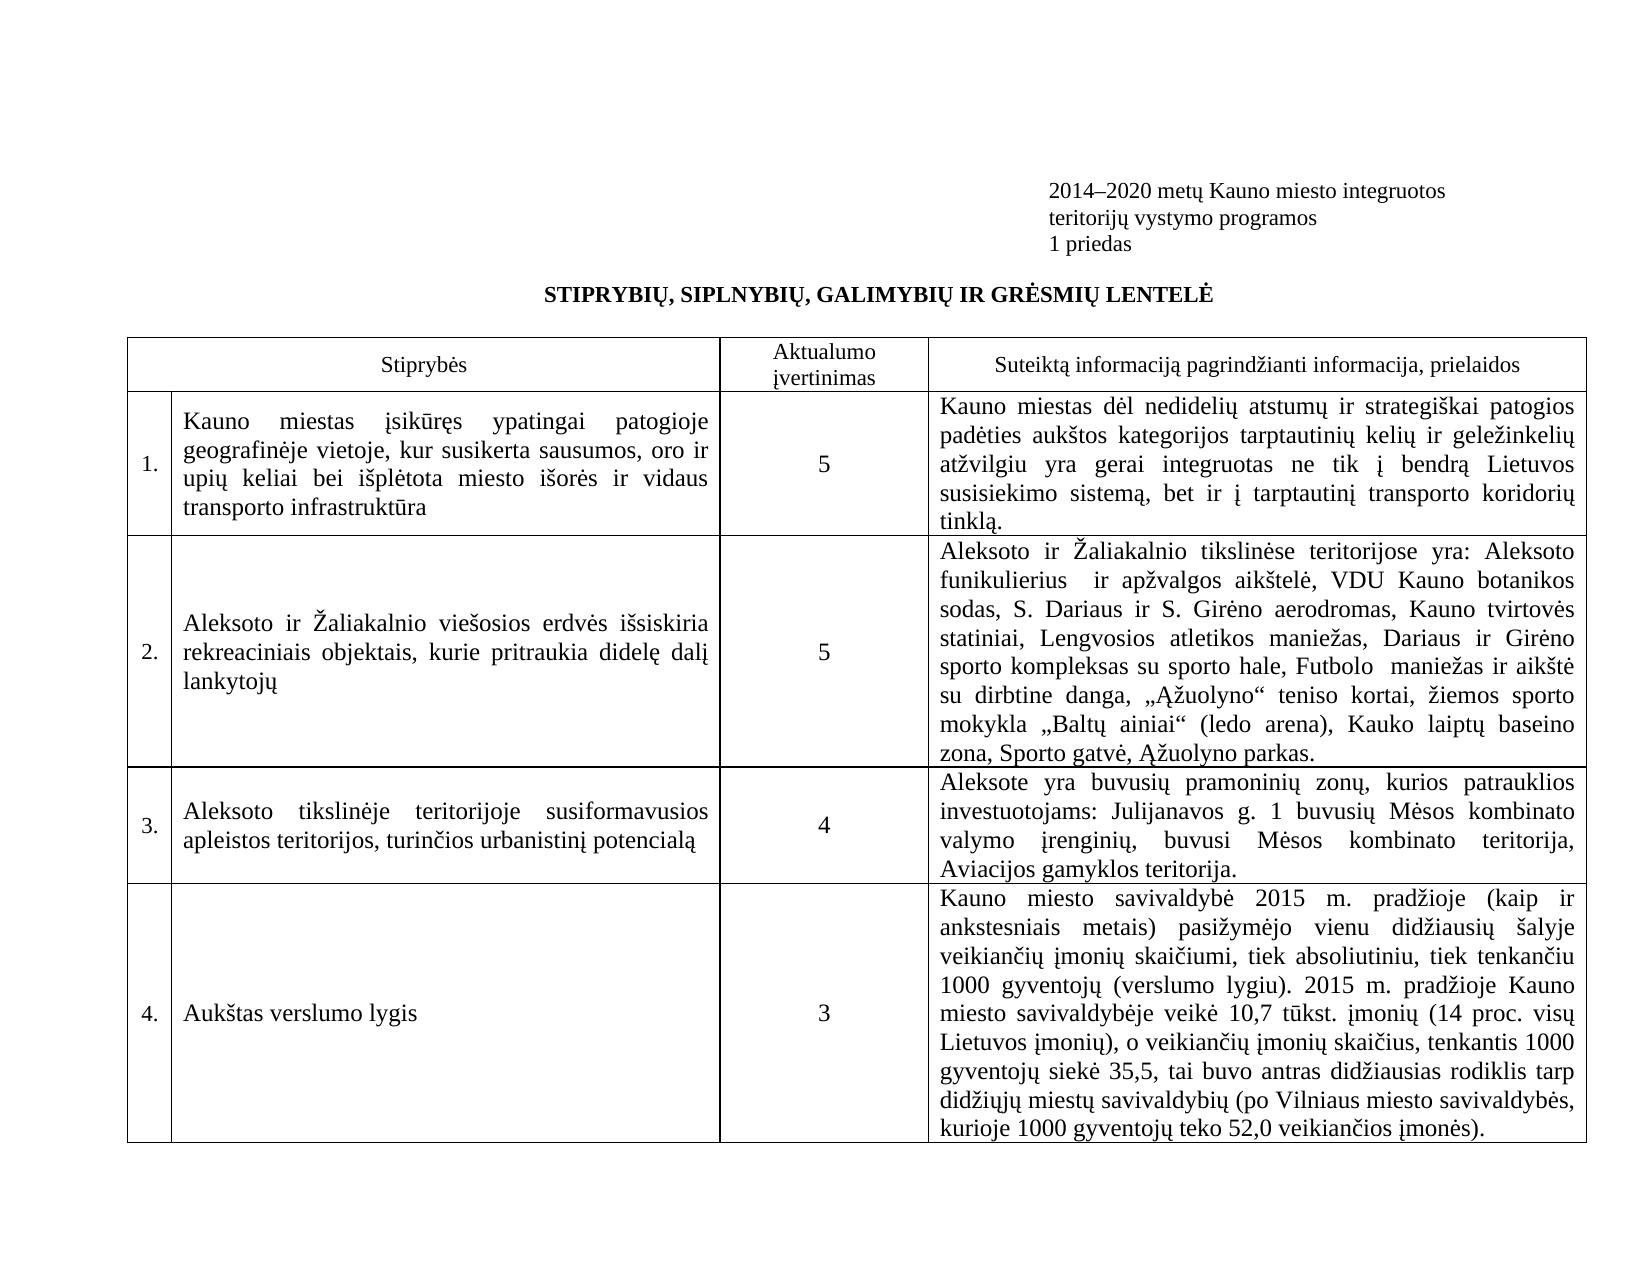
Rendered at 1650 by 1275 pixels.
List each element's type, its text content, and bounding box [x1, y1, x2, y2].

table_cell Aleksoto ir Žaliakalnio tikslinėse teritorijose yra: Aleksoto funikulierius ir apžvalgos aikštelė, VDU Kauno botanikos sodas, S. Dariaus ir S. Girėno aerodromas, Kauno tvirtovės statiniai, Lengvosios atletikos maniežas, Dariaus ir Girėno sporto kompleksas su sporto hale, Futbolo maniežas ir aikštė su dirbtine danga, „Ąžuolyno“ teniso kortai, žiemos sporto mokykla „Baltų ainiai“ (ledo arena), Kauko laiptų baseino zona, Sporto gatvė, Ąžuolyno parkas. [929, 536, 1586, 766]
text 1 priedas [1048, 230, 1521, 256]
table_cell 4. [128, 884, 171, 1142]
table_cell Kauno miesto savivaldybė 2015 m. pradžioje (kaip ir ankstesniais metais) pasižymėjo vienu didžiausių šalyje veikiančių įmonių skaičiumi, tiek absoliutiniu, tiek tenkančiu 1000 gyventojų (verslumo lygiu). 2015 m. pradžioje Kauno miesto savivaldybėje veikė 10,7 tūkst. įmonių (14 proc. visų Lietuvos įmonių), o veikiančių įmonių skaičius, tenkantis 1000 gyventojų siekė 35,5, tai buvo antras didžiausias rodiklis tarp didžiųjų miestų savivaldybių (po Vilniaus miesto savivaldybės, kurioje 1000 gyventojų teko 52,0 veikiančios įmonės). [929, 884, 1586, 1142]
table_cell Kauno miestas įsikūręs ypatingai patogioje geografinėje vietoje, kur susikerta sausumos, oro ir upių keliai bei išplėtota miesto išorės ir vidaus transporto infrastruktūra [172, 392, 719, 535]
table_cell [128, 307, 172, 337]
table_cell Suteiktą informaciją pagrindžianti informacija, prielaidos [929, 338, 1586, 391]
table_cell Stiprybės [128, 338, 719, 391]
table_cell Aleksoto tikslinėje teritorijoje susiformavusios apleistos teritorijos, turinčios urbanistinį potencialą [172, 768, 719, 882]
text 2014–2020 metų Kauno miesto integruotos teritorijų vystymo programos [1048, 177, 1521, 230]
table_cell 1. [128, 392, 171, 535]
table_cell [172, 307, 720, 337]
table_cell Aleksoto ir Žaliakalnio viešosios erdvės išsiskiria rekreaciniais objektais, kurie pritraukia didelę dalį lankytojų [172, 536, 719, 766]
table_cell [720, 307, 928, 337]
table_cell 5 [721, 392, 928, 535]
table_cell 3 [721, 884, 928, 1142]
table_cell 3. [128, 768, 171, 882]
table_cell Aktualumo įvertinimas [721, 338, 928, 391]
table_cell [1178, 307, 1587, 337]
table_header STIPRYBIŲ, SIPLNYBIŲ, GALIMYBIŲ IR GRĖSMIŲ LENTELĖ [172, 278, 1587, 307]
table_header [128, 278, 172, 307]
table_cell Aukštas verslumo lygis [172, 884, 719, 1142]
table_cell 5 [721, 536, 928, 766]
table_cell Aleksote yra buvusių pramoninių zonų, kurios patrauklios investuotojams: Julijanavos g. 1 buvusių Mėsos kombinato valymo įrenginių, buvusi Mėsos kombinato teritorija, Aviacijos gamyklos teritorija. [929, 768, 1586, 882]
table_cell Kauno miestas dėl nedidelių atstumų ir strategiškai patogios padėties aukštos kategorijos tarptautinių kelių ir geležinkelių atžvilgiu yra gerai integruotas ne tik į bendrą Lietuvos susisiekimo sistemą, bet ir į tarptautinį transporto koridorių tinklą. [929, 392, 1586, 535]
table_cell [928, 307, 1178, 337]
table_cell 4 [721, 768, 928, 882]
table_cell 2. [128, 536, 171, 766]
